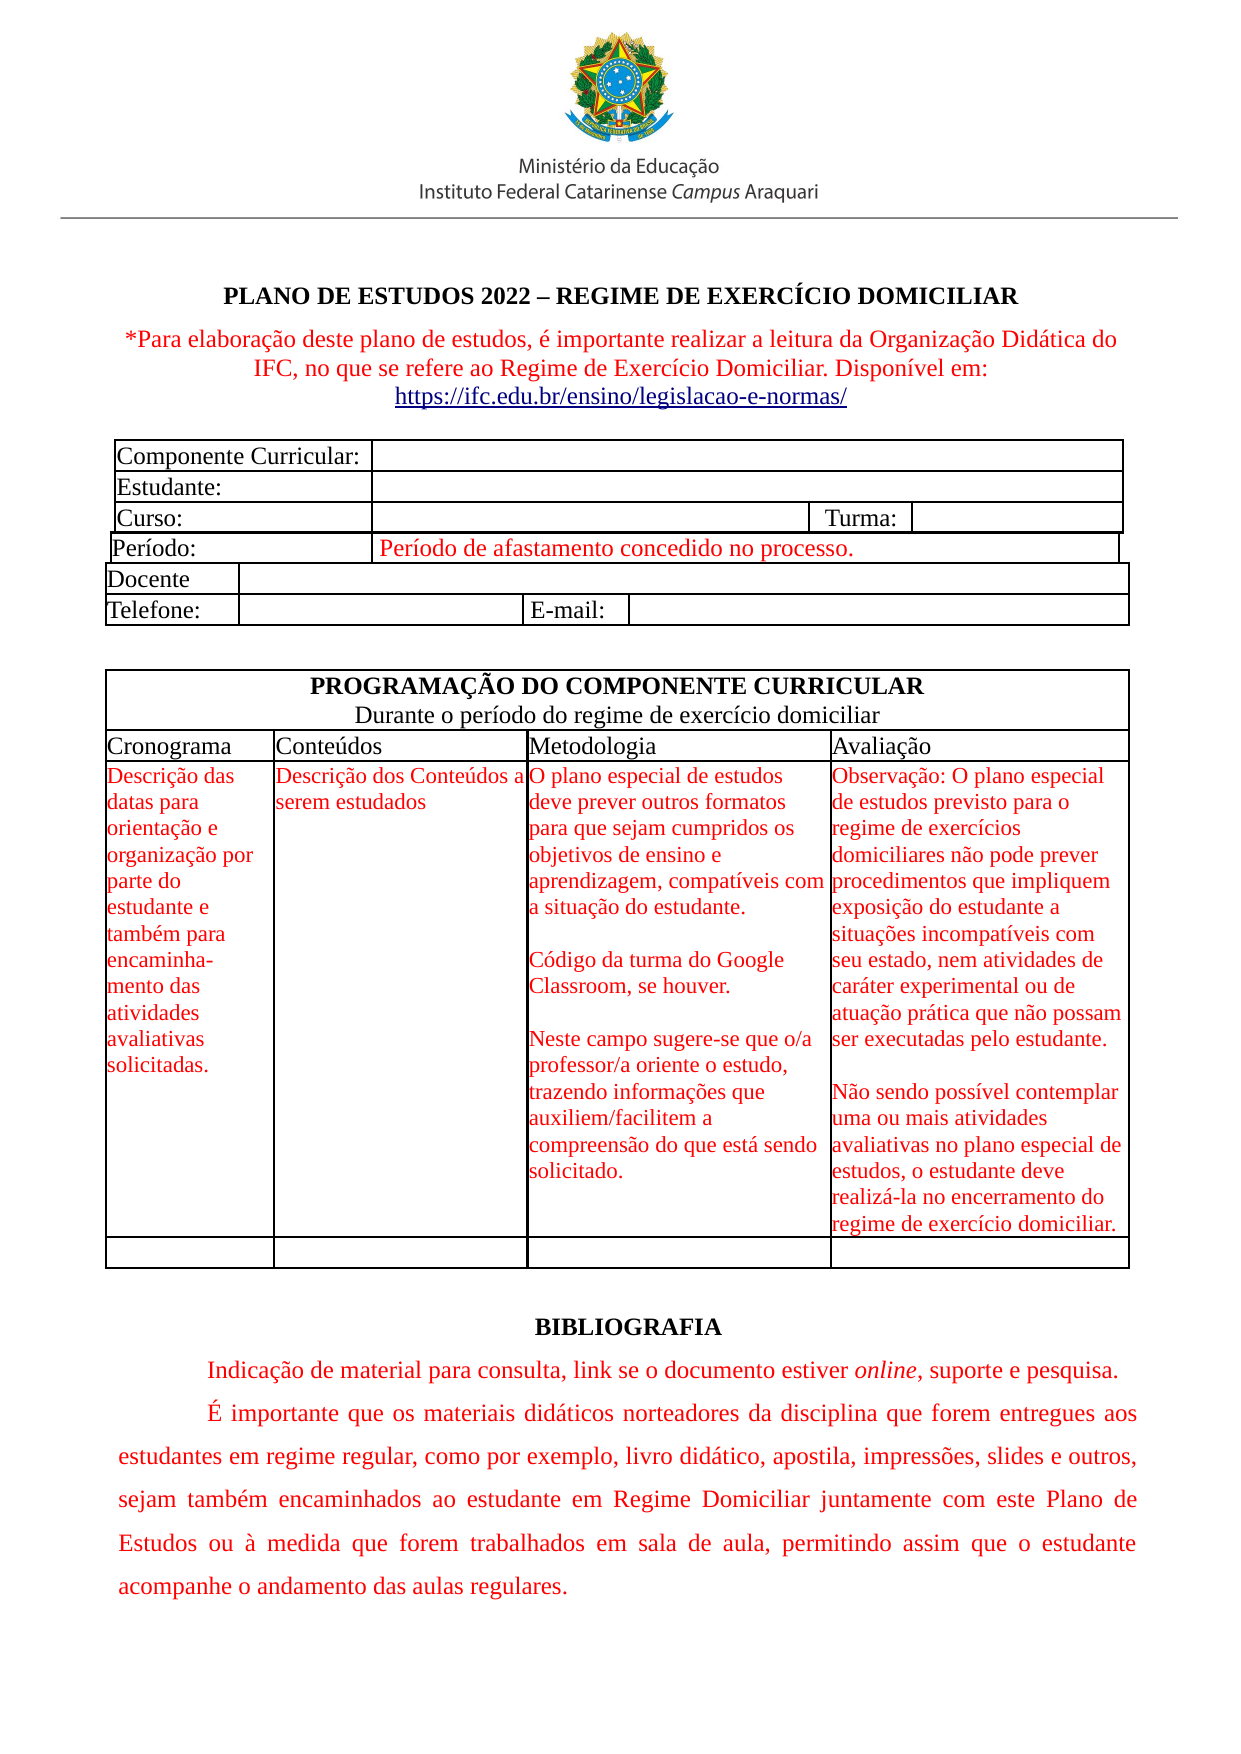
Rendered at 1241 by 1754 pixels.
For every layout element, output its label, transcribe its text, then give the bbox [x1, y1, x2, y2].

text PLANO DE ESTUDOS 2022 – REGIME DE EXERCÍCIO DOMICILIAR [103, 281, 1138, 309]
table_cell [832, 1238, 1128, 1267]
table_cell [1124, 501, 1128, 531]
table_cell Período de afastamento concedido no processo. [373, 534, 1118, 562]
table_cell Descrição dos Conteúdos a serem estudados [275, 762, 526, 1236]
table_header PROGRAMAÇÃO DO COMPONENTE CURRICULAR Durante o período do regime de exercício domiciliar [107, 671, 1128, 729]
table_cell Período: [112, 534, 371, 562]
table_cell Telefone: [107, 595, 238, 624]
table_cell Docente [107, 564, 238, 593]
text É importante que os materiais didáticos norteadores da disciplina que forem entregues aos estudantes em regime regular, como por exemplo, livro didático, apostila, impressões, slides e outros, sejam também encaminhados ao estudante em Regime Domiciliar juntamente com este Plano de Estudos ou à medida que forem trabalhados em sala de aula, permitindo assim que o estudante acompanhe o andamento das aulas regulares. [118, 1398, 1138, 1599]
table_cell [275, 1238, 526, 1267]
table_cell O plano especial de estudos deve prever outros formatos para que sejam cumpridos os objetivos de ensino e aprendizagem, compatíveis com a situação do estudante. Código da turma do Google Classroom, se houver. Neste campo sugere-se que o/a professor/a oriente o estudo, trazendo informações que auxiliem/facilitem a compreensão do que está sendo solicitado. [529, 762, 830, 1236]
table_cell [106, 470, 111, 501]
table_cell [240, 595, 522, 624]
table_cell Estudante: [116, 472, 371, 501]
table_cell Curso: [116, 503, 371, 531]
table_cell [373, 503, 808, 531]
table_cell [107, 1238, 273, 1267]
text BIBLIOGRAFIA [118, 1312, 1138, 1341]
table_cell [1124, 470, 1128, 501]
table_header Componente Curricular: [116, 441, 371, 470]
table_cell [913, 503, 1122, 531]
table_cell [106, 501, 111, 531]
picture [1, 0, 1237, 224]
table_cell Cronograma [107, 731, 273, 759]
table_cell Conteúdos [275, 731, 526, 759]
table_cell [1123, 531, 1128, 562]
table_header [373, 441, 1122, 470]
table_cell [373, 472, 1122, 501]
table_header [1124, 439, 1128, 470]
text Indicação de material para consulta, link se o documento estiver online, suporte e pesquisa. [118, 1355, 1138, 1384]
table_cell [529, 1238, 830, 1267]
table_cell Turma: [810, 503, 911, 531]
table_cell Metodologia [529, 731, 830, 759]
table_cell E-mail: [524, 595, 628, 624]
text *Para elaboração deste plano de estudos, é importante realizar a leitura da Organização Didática do IFC, no que se refere ao Regime de Exercício Domiciliar. Disponível em: https://ifc.edu.br/ensino/legislacao-e-normas/ [103, 324, 1138, 410]
table_cell [240, 564, 1128, 593]
table_cell Descrição das datas para orientação e organização por parte do estudante e também para encaminha- mento das atividades avaliativas solicitadas. [107, 762, 273, 1236]
table_cell [630, 595, 1128, 624]
table_cell Avaliação [832, 731, 1128, 759]
table_cell Observação: O plano especial de estudos previsto para o regime de exercícios domiciliares não pode prever procedimentos que impliquem exposição do estudante a situações incompatíveis com seu estado, nem atividades de caráter experimental ou de atuação prática que não possam ser executadas pelo estudante. Não sendo possível contemplar uma ou mais atividades avaliativas no plano especial de estudos, o estudante deve realizá-la no encerramento do regime de exercício domiciliar. [832, 762, 1128, 1236]
table_cell [106, 531, 110, 562]
table_header [106, 439, 111, 470]
